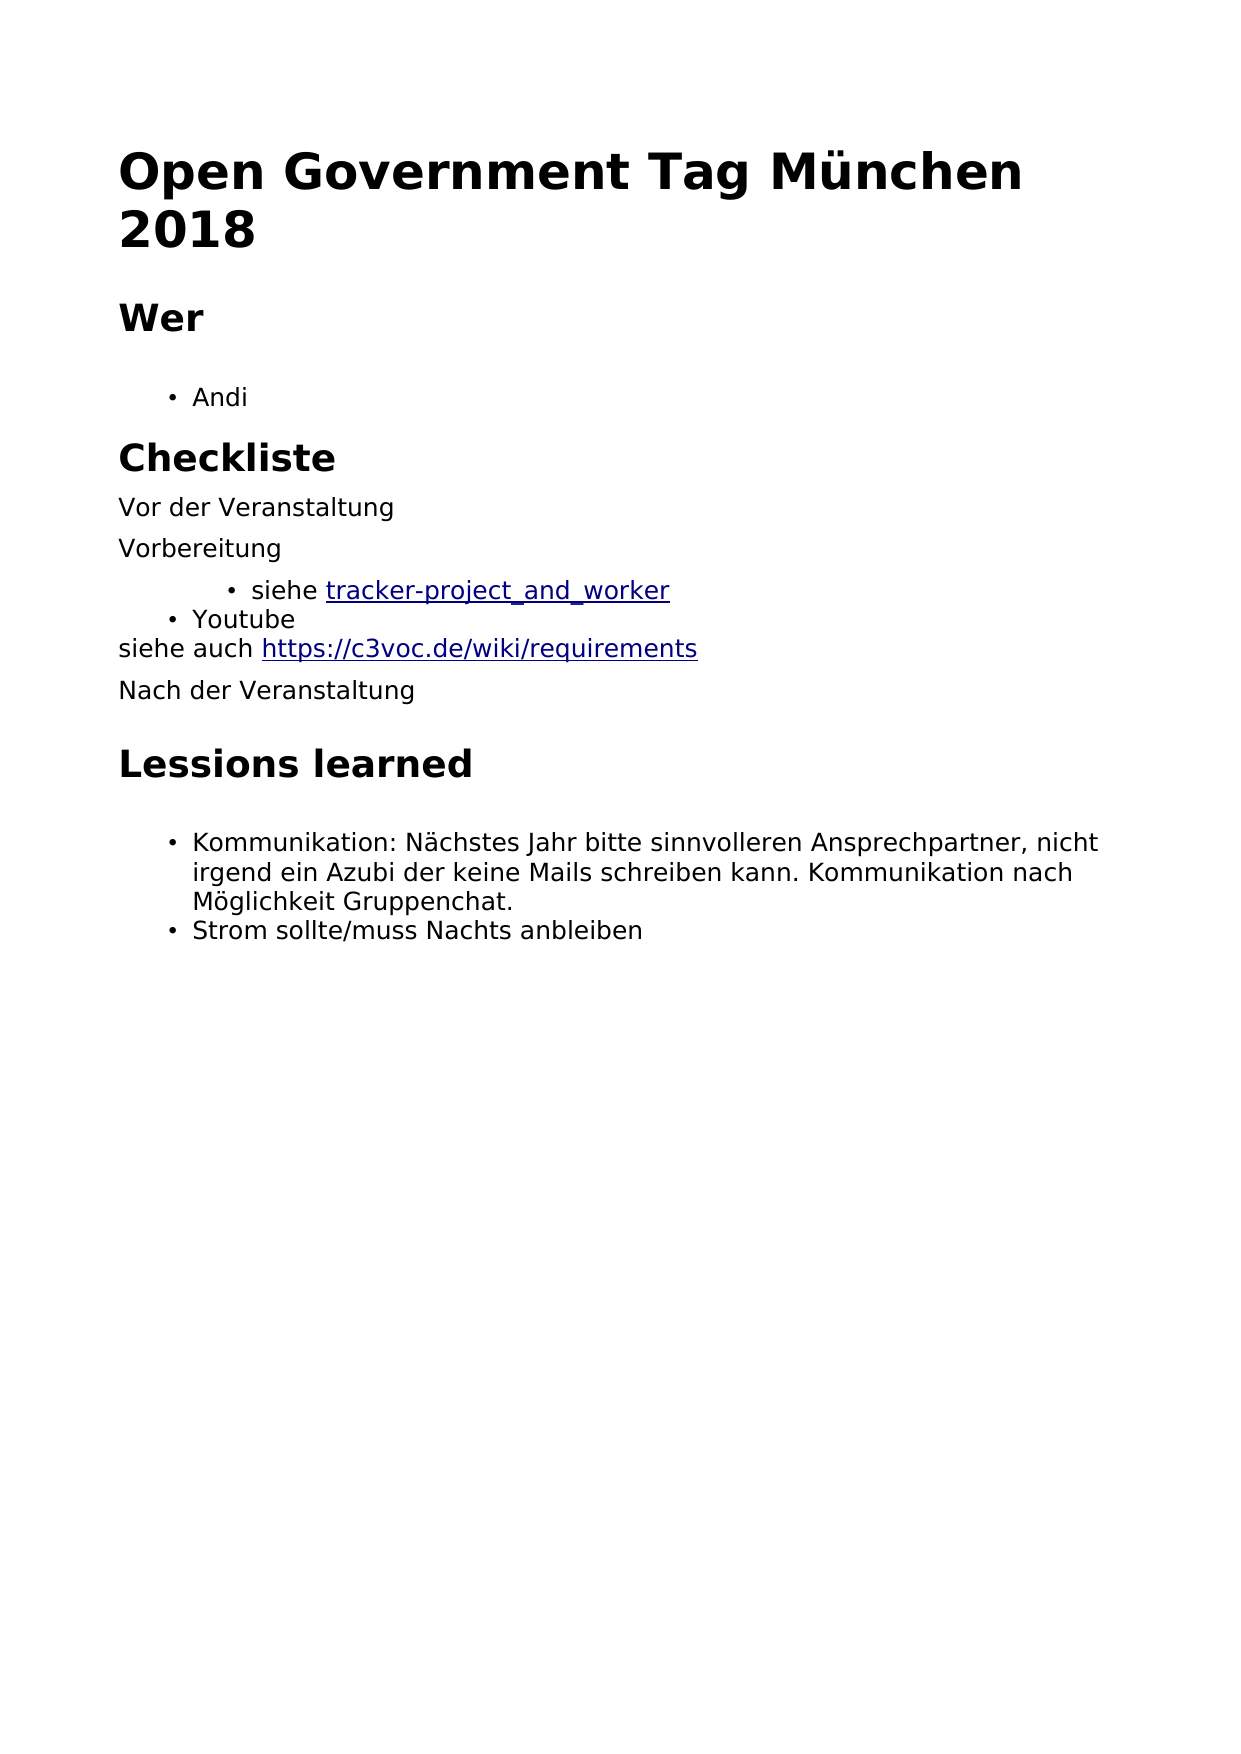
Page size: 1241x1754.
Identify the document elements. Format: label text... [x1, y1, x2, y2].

subtitle Wer [118, 297, 1122, 341]
list siehe tracker-project_and_worker [236, 576, 1122, 606]
text Vorbereitung [118, 535, 1122, 564]
list Youtube [177, 606, 1122, 635]
text Nach der Veranstaltung [118, 676, 1122, 706]
subtitle Lessions learned [118, 743, 1122, 787]
text Vor der Veranstaltung [118, 493, 1122, 522]
text siehe auch https://c3voc.de/wiki/requirements [118, 635, 1122, 664]
subtitle Open Government Tag München 2018 [118, 143, 1122, 259]
list Kommunikation: Nächstes Jahr bitte sinnvolleren Ansprechpartner, nicht irgend ein Azubi der keine Mails schreiben kann. Kommunikation nach Möglichkeit Gruppenchat. [177, 829, 1122, 916]
list Strom sollte/muss Nachts anbleiben [177, 916, 1122, 945]
subtitle Checkliste [118, 437, 1122, 481]
list Andi [177, 383, 1122, 412]
